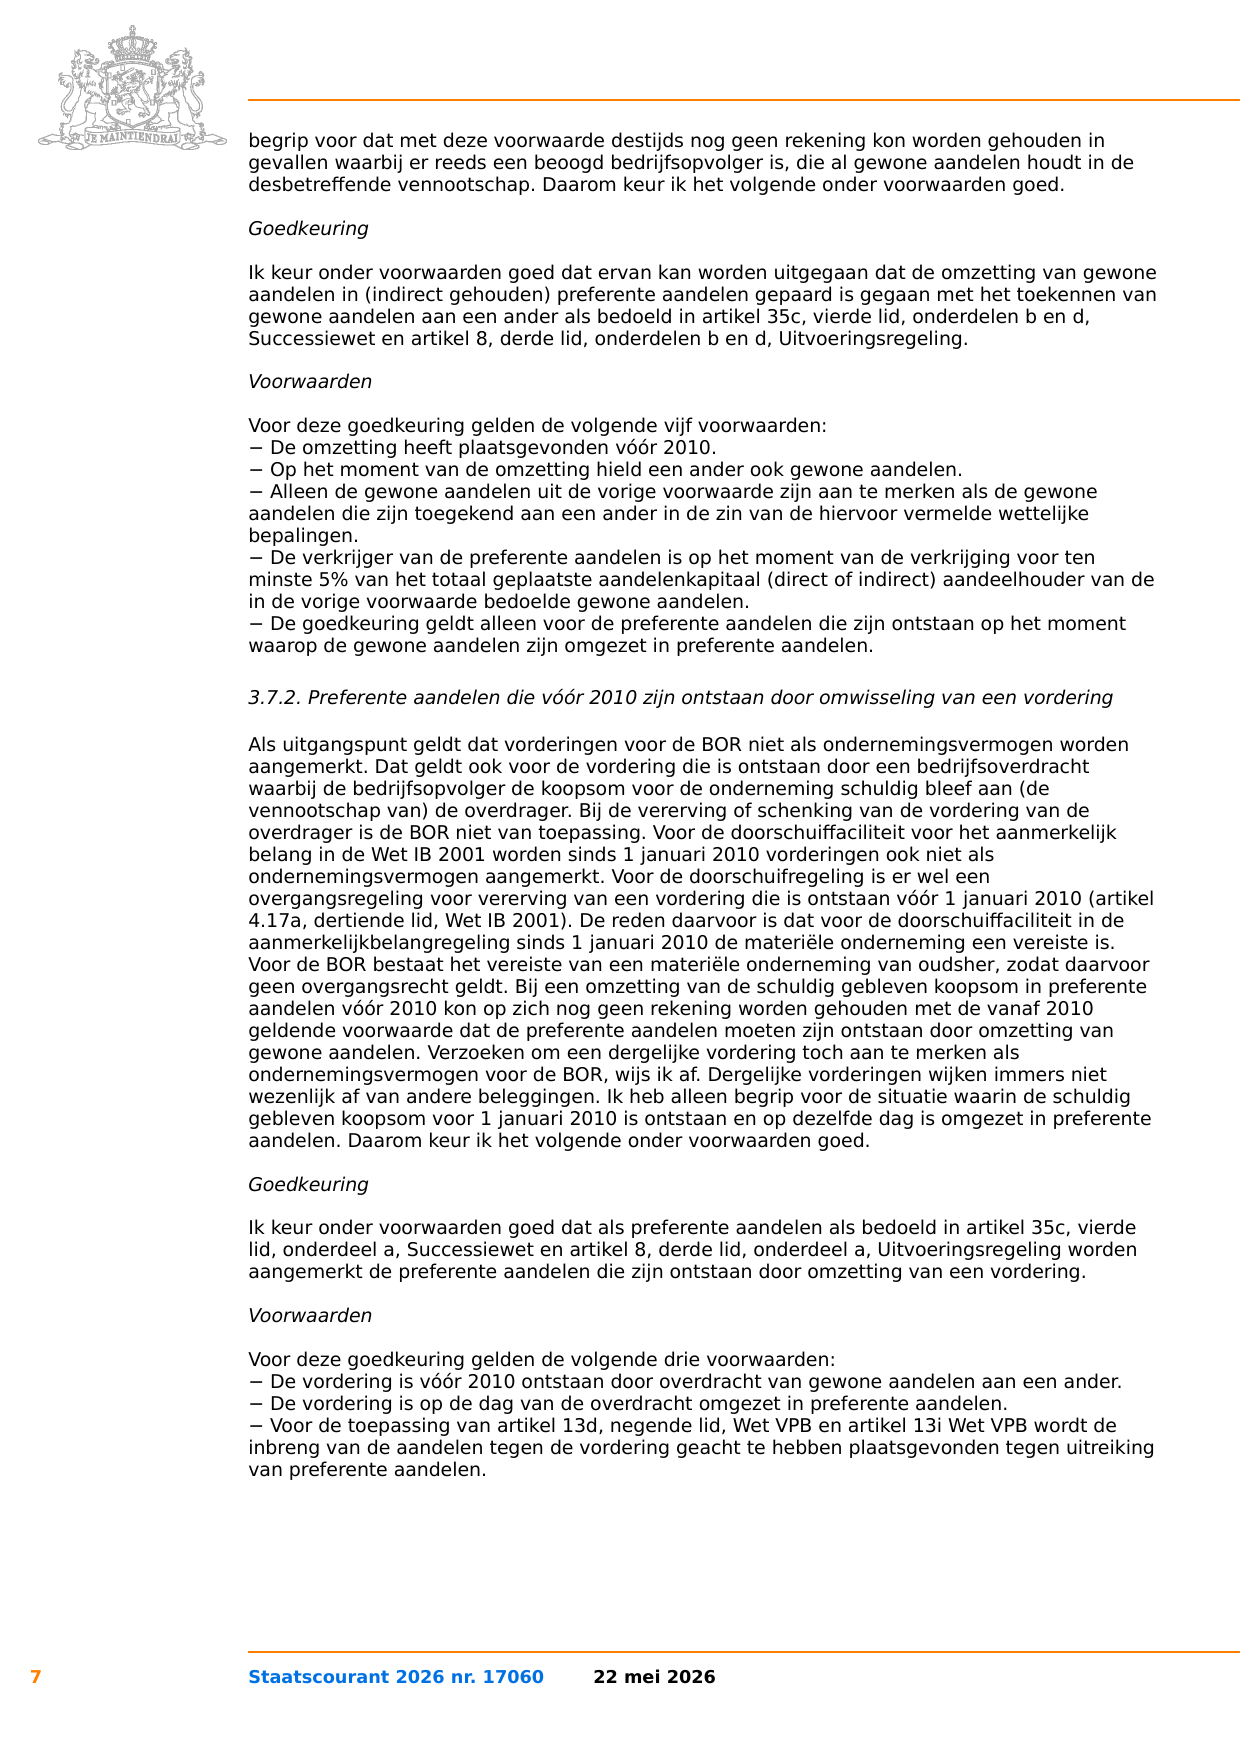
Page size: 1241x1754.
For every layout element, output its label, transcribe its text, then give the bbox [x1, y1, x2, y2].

text − Alleen de gewone aandelen uit de vorige voorwaarde zijn aan te merken als de gewone aandelen die zijn toegekend aan een ander in de zin van de hiervoor vermelde wettelijke bepalingen. [248, 481, 1163, 547]
text Ik keur onder voorwaarden goed dat ervan kan worden uitgegaan dat de omzetting van gewone aandelen in (indirect gehouden) preferente aandelen gepaard is gegaan met het toekennen van gewone aandelen aan een ander als bedoeld in artikel 35c, vierde lid, onderdelen b en d, Successiewet en artikel 8, derde lid, onderdelen b en d, Uitvoeringsregeling. [248, 262, 1163, 349]
text Als uitgangspunt geldt dat vorderingen voor de BOR niet als ondernemingsvermogen worden aangemerkt. Dat geldt ook voor de vordering die is ontstaan door een bedrijfsoverdracht waarbij de bedrijfsopvolger de koopsom voor de onderneming schuldig bleef aan (de vennootschap van) de overdrager. Bij de vererving of schenking van de vordering van de overdrager is de BOR niet van toepassing. Voor de doorschuiffaciliteit voor het aanmerkelijk belang in de Wet IB 2001 worden sinds 1 januari 2010 vorderingen ook niet als ondernemingsvermogen aangemerkt. Voor de doorschuifregeling is er wel een overgangsregeling voor vererving van een vordering die is ontstaan vóór 1 januari 2010 (artikel 4.17a, dertiende lid, Wet IB 2001). De reden daarvoor is dat voor de doorschuiffaciliteit in de aanmerkelijkbelangregeling sinds 1 januari 2010 de materiële onderneming een vereiste is. Voor de BOR bestaat het vereiste van een materiële onderneming van oudsher, zodat daarvoor geen overgangsrecht geldt. Bij een omzetting van de schuldig gebleven koopsom in preferente aandelen vóór 2010 kon op zich nog geen rekening worden gehouden met de vanaf 2010 geldende voorwaarde dat de preferente aandelen moeten zijn ontstaan door omzetting van gewone aandelen. Verzoeken om een dergelijke vordering toch aan te merken als ondernemingsvermogen voor de BOR, wijs ik af. Dergelijke vorderingen wijken immers niet wezenlijk af van andere beleggingen. Ik heb alleen begrip voor de situatie waarin de schuldig gebleven koopsom voor 1 januari 2010 is ontstaan en op dezelfde dag is omgezet in preferente aandelen. Daarom keur ik het volgende onder voorwaarden goed. [248, 734, 1163, 1152]
subtitle 3.7.2. Preferente aandelen die vóór 2010 zijn ontstaan door omwisseling van een vordering [248, 687, 1163, 709]
text − Voor de toepassing van artikel 13d, negende lid, Wet VPB en artikel 13i Wet VPB wordt de inbreng van de aandelen tegen de vordering geacht te hebben plaatsgevonden tegen uitreiking van preferente aandelen. [248, 1415, 1163, 1481]
text Ik keur onder voorwaarden goed dat als preferente aandelen als bedoeld in artikel 35c, vierde lid, onderdeel a, Successiewet en artikel 8, derde lid, onderdeel a, Uitvoeringsregeling worden aangemerkt de preferente aandelen die zijn ontstaan door omzetting van een vordering. [248, 1217, 1163, 1283]
picture [38, 25, 227, 150]
text − De verkrijger van de preferente aandelen is op het moment van de verkrijging voor ten minste 5% van het totaal geplaatste aandelenkapitaal (direct of indirect) aandeelhouder van de in de vorige voorwaarde bedoelde gewone aandelen. [248, 547, 1163, 613]
text − De vordering is op de dag van de overdracht omgezet in preferente aandelen. [248, 1393, 1163, 1415]
subtitle Voorwaarden [248, 371, 1163, 393]
text − De goedkeuring geldt alleen voor de preferente aandelen die zijn ontstaan op het moment waarop de gewone aandelen zijn omgezet in preferente aandelen. [248, 613, 1163, 657]
subtitle Voorwaarden [248, 1305, 1163, 1327]
text Voor deze goedkeuring gelden de volgende vijf voorwaarden: [248, 415, 1163, 437]
text − De vordering is vóór 2010 ontstaan door overdracht van gewone aandelen aan een ander. [248, 1371, 1163, 1393]
text Voor deze goedkeuring gelden de volgende drie voorwaarden: [248, 1349, 1163, 1371]
text − Op het moment van de omzetting hield een ander ook gewone aandelen. [248, 459, 1163, 481]
subtitle Goedkeuring [248, 218, 1163, 240]
subtitle Goedkeuring [248, 1173, 1163, 1195]
text begrip voor dat met deze voorwaarde destijds nog geen rekening kon worden gehouden in gevallen waarbij er reeds een beoogd bedrijfsopvolger is, die al gewone aandelen houdt in de desbetreffende vennootschap. Daarom keur ik het volgende onder voorwaarden goed. [248, 130, 1163, 196]
text − De omzetting heeft plaatsgevonden vóór 2010. [248, 437, 1163, 459]
